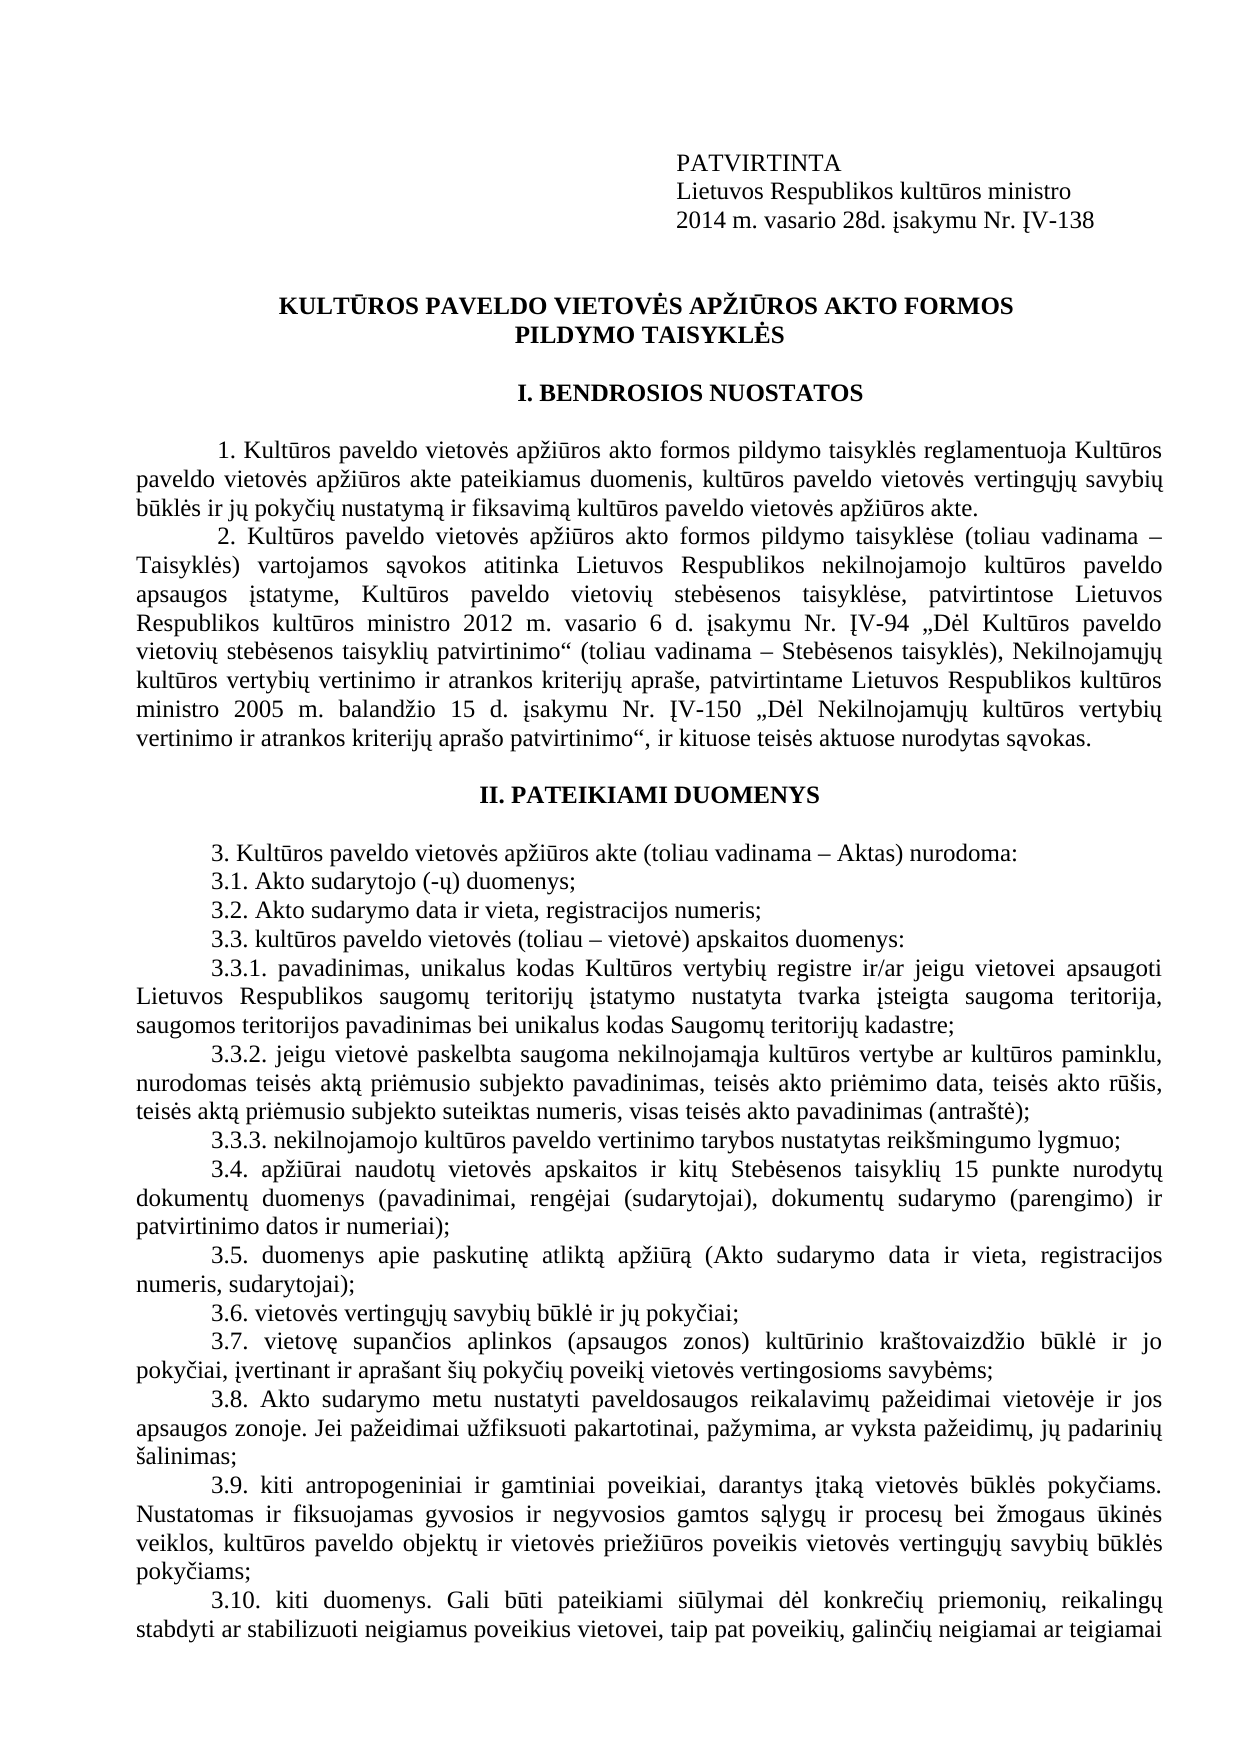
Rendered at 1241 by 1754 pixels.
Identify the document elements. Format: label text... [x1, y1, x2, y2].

text 3.2. Akto sudarymo data ir vieta, registracijos numeris; [211, 895, 1163, 924]
text 1. Kultūros paveldo vietovės apžiūros akto formos pildymo taisyklės reglamentuoja Kultūros paveldo vietovės apžiūros akte pateikiamus duomenis, kultūros paveldo vietovės vertingųjų savybių būklės ir jų pokyčių nustatymą ir fiksavimą kultūros paveldo vietovės apžiūros akte. [136, 435, 1163, 521]
text 3.8. Akto sudarymo metu nustatyti paveldosaugos reikalavimų pažeidimai vietovėje ir jos apsaugos zonoje. Jei pažeidimai užfiksuoti pakartotinai, pažymima, ar vyksta pažeidimų, jų padarinių šalinimas; [136, 1384, 1163, 1470]
text 3.9. kiti antropogeniniai ir gamtiniai poveikiai, darantys įtaką vietovės būklės pokyčiams. Nustatomas ir fiksuojamas gyvosios ir negyvosios gamtos sąlygų ir procesų bei žmogaus ūkinės veiklos, kultūros paveldo objektų ir vietovės priežiūros poveikis vietovės vertingųjų savybių būklės pokyčiams; [136, 1470, 1163, 1585]
text 3.7. vietovę supančios aplinkos (apsaugos zonos) kultūrinio kraštovaizdžio būklė ir jo pokyčiai, įvertinant ir aprašant šių pokyčių poveikį vietovės vertingosioms savybėms; [136, 1326, 1163, 1384]
text 2. Kultūros paveldo vietovės apžiūros akto formos pildymo taisyklėse (toliau vadinama – Taisyklės) vartojamos sąvokos atitinka Lietuvos Respublikos nekilnojamojo kultūros paveldo apsaugos įstatyme, Kultūros paveldo vietovių stebėsenos taisyklėse, patvirtintose Lietuvos Respublikos kultūros ministro 2012 m. vasario 6 d. įsakymu Nr. ĮV-94 „Dėl Kultūros paveldo vietovių stebėsenos taisyklių patvirtinimo“ (toliau vadinama – Stebėsenos taisyklės), Nekilnojamųjų kultūros vertybių vertinimo ir atrankos kriterijų apraše, patvirtintame Lietuvos Respublikos kultūros ministro 2005 m. balandžio 15 d. įsakymu Nr. ĮV-150 „Dėl Nekilnojamųjų kultūros vertybių vertinimo ir atrankos kriterijų aprašo patvirtinimo“, ir kituose teisės aktuose nurodytas sąvokas. [136, 521, 1163, 751]
text II. pateikiami duomenys [136, 780, 1163, 809]
text 3.3.2. jeigu vietovė paskelbta saugoma nekilnojamąja kultūros vertybe ar kultūros paminklu, nurodomas teisės aktą priėmusio subjekto pavadinimas, teisės akto priėmimo data, teisės akto rūšis, teisės aktą priėmusio subjekto suteiktas numeris, visas teisės akto pavadinimas (antraštė); [136, 1039, 1163, 1125]
text PATVIRTINTA [541, 148, 1163, 176]
text 3.3.1. pavadinimas, unikalus kodas Kultūros vertybių registre ir/ar jeigu vietovei apsaugoti Lietuvos Respublikos saugomų teritorijų įstatymo nustatyta tvarka įsteigta saugoma teritorija, saugomos teritorijos pavadinimas bei unikalus kodas Saugomų teritorijų kadastre; [136, 953, 1163, 1039]
text 3.6. vietovės vertingųjų savybių būklė ir jų pokyčiai; [136, 1298, 1163, 1326]
text I. BENDROSIOS NUOSTATOS [217, 378, 1163, 406]
text 3.3. kultūros paveldo vietovės (toliau – vietovė) apskaitos duomenys: [211, 924, 1163, 953]
text 3.10. kiti duomenys. Gali būti pateikiami siūlymai dėl konkrečių priemonių, reikalingų stabdyti ar stabilizuoti neigiamus poveikius vietovei, taip pat poveikių, galinčių neigiamai ar teigiamai [136, 1585, 1163, 1643]
text 3.3.3. nekilnojamojo kultūros paveldo vertinimo tarybos nustatytas reikšmingumo lygmuo; [211, 1125, 1163, 1154]
text 3.4. apžiūrai naudotų vietovės apskaitos ir kitų Stebėsenos taisyklių 15 punkte nurodytų dokumentų duomenys (pavadinimai, rengėjai (sudarytojai), dokumentų sudarymo (parengimo) ir patvirtinimo datos ir numeriai); [136, 1154, 1163, 1240]
text 2014 m. vasario 28d. įsakymu Nr. ĮV-138 [541, 205, 1163, 234]
text 3.1. Akto sudarytojo (-ų) duomenys; [211, 866, 1163, 895]
text KULTŪROS PAVELDO VIETOVĖS APŽIŪROS AKTO FORMOS [136, 291, 1163, 320]
text PILDYMO TAISYKLĖS [136, 320, 1163, 349]
text 3.5. duomenys apie paskutinę atliktą apžiūrą (Akto sudarymo data ir vieta, registracijos numeris, sudarytojai); [136, 1240, 1163, 1298]
text 3. Kultūros paveldo vietovės apžiūros akte (toliau vadinama – Aktas) nurodoma: [173, 838, 1163, 866]
text Lietuvos Respublikos kultūros ministro [541, 176, 1163, 205]
